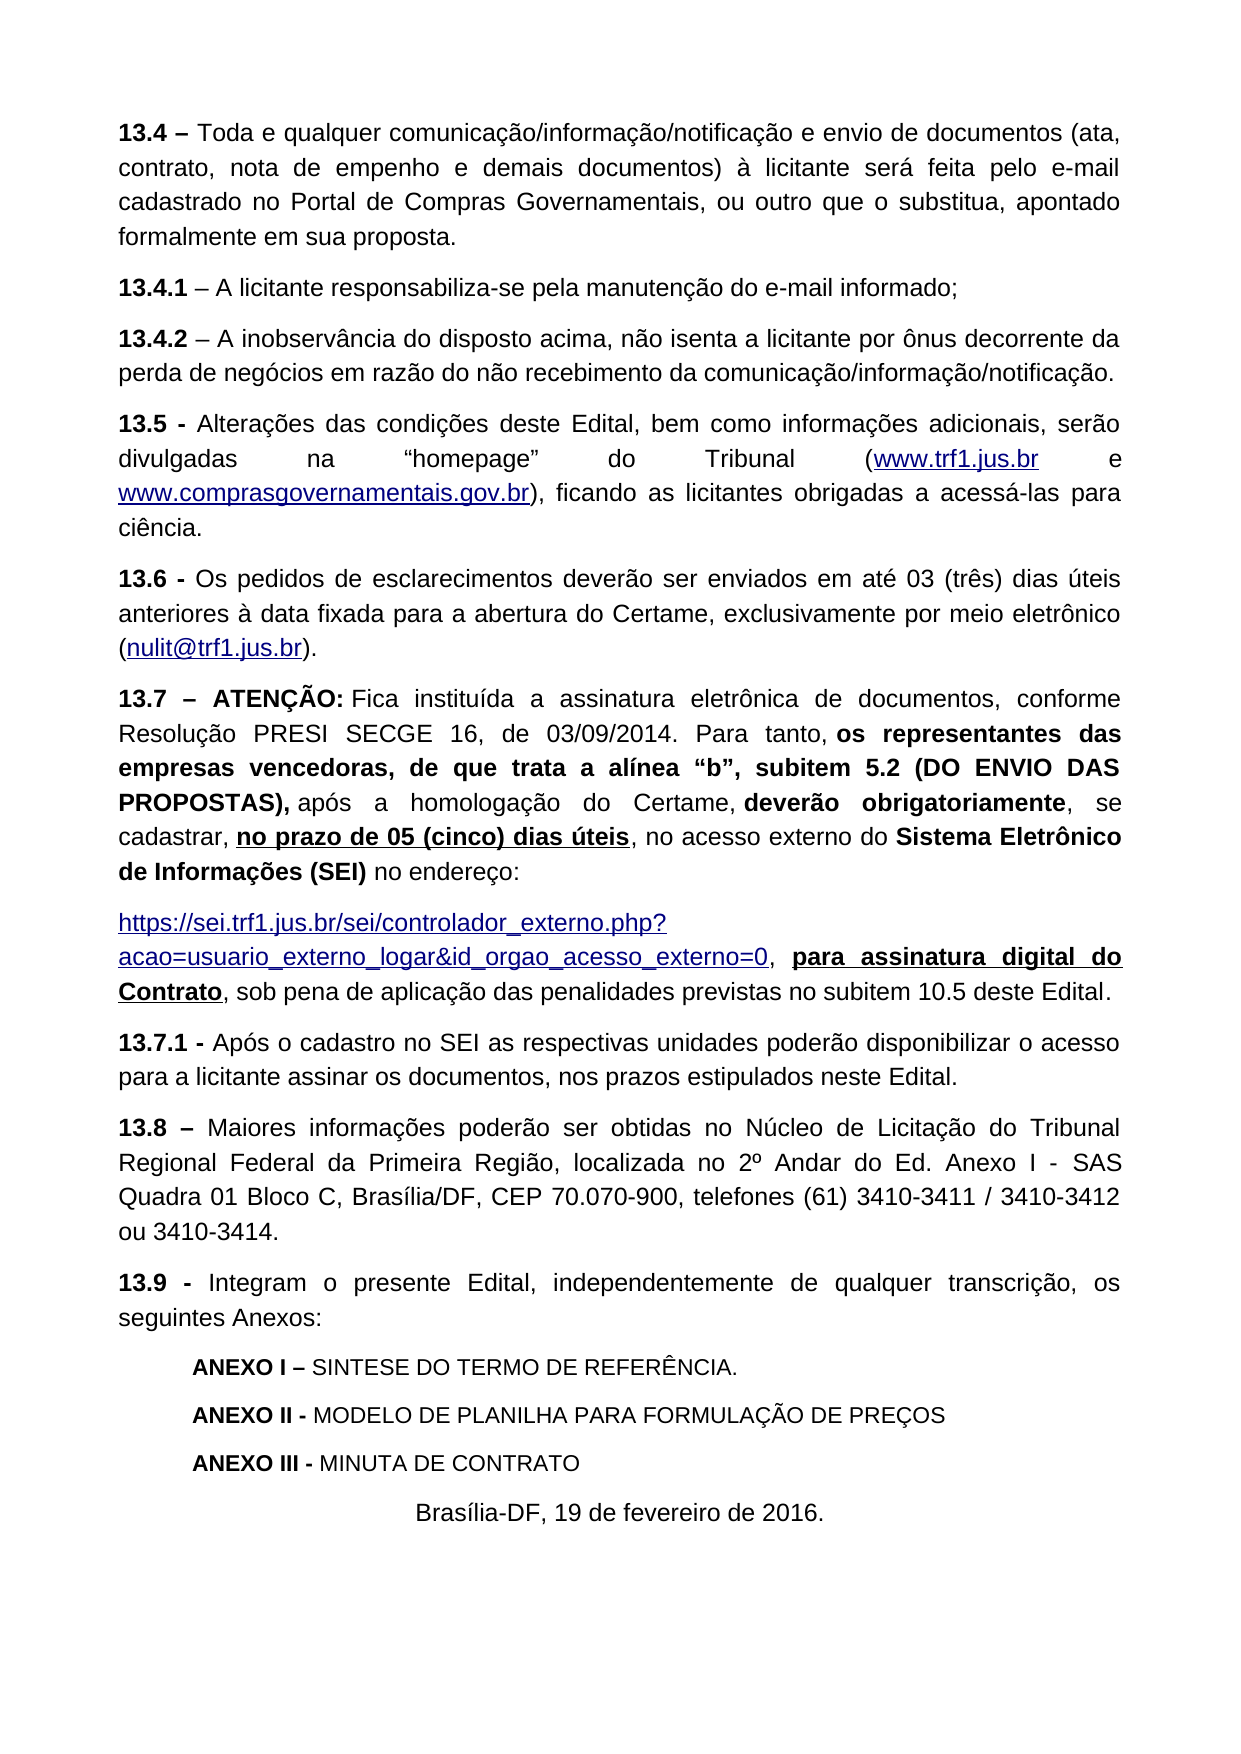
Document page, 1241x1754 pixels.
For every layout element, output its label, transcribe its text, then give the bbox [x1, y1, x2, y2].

text 13.4 – Toda e qualquer comunicação/informação/notificação e envio de documentos (ata, contrato, nota de empenho e demais documentos) à licitante será feita pelo e-mail cadastrado no Portal de Compras Governamentais, ou outro que o substitua, apontado formalmente em sua proposta. [118, 118, 1122, 250]
text ANEXO I – SINTESE DO TERMO DE REFERÊNCIA. [192, 1354, 1122, 1380]
text ANEXO III - MINUTA DE CONTRATO [192, 1450, 1122, 1476]
text 13.7.1 - Após o cadastro no SEI as respectivas unidades poderão disponibilizar o acesso para a licitante assinar os documentos, nos prazos estipulados neste Edital. [118, 1028, 1122, 1091]
text Brasília-DF, 19 de fevereiro de 2016. [118, 1498, 1122, 1527]
text 13.6 - Os pedidos de esclarecimentos deverão ser enviados em até 03 (três) dias úteis anteriores à data fixada para a abertura do Certame, exclusivamente por meio eletrônico (nulit@trf1.jus.br). [118, 564, 1122, 662]
text 13.9 - Integram o presente Edital, independentemente de qualquer transcrição, os seguintes Anexos: [118, 1268, 1122, 1331]
text 13.8 – Maiores informações poderão ser obtidas no Núcleo de Licitação do Tribunal Regional Federal da Primeira Região, localizada no 2º Andar do Ed. Anexo I - SAS Quadra 01 Bloco C, Brasília/DF, CEP 70.070-900, telefones (61) 3410-3411 / 3410-3412 ou 3410-3414. [118, 1113, 1122, 1246]
text 13.4.2 – A inobservância do disposto acima, não isenta a licitante por ônus decorrente da perda de negócios em razão do não recebimento da comunicação/informação/notificação. [118, 324, 1122, 387]
text ANEXO II - MODELO DE PLANILHA PARA FORMULAÇÃO DE PREÇOS [192, 1402, 1122, 1428]
text 13.5 - Alterações das condições deste Edital, bem como informações adicionais, serão divulgadas na “homepage” do Tribunal (www.trf1.jus.br e www.comprasgovernamentais.gov.br), ficando as licitantes obrigadas a acessá-las para ciência. [118, 409, 1122, 542]
text 13.7 – ATENÇÃO: Fica instituída a assinatura eletrônica de documentos, conforme Resolução PRESI SECGE 16, de 03/09/2014. Para tanto, os representantes das empresas vencedoras, de que trata a alínea “b”, subitem 5.2 (DO ENVIO DAS PROPOSTAS), após a homologação do Certame, deverão obrigatoriamente, se cadastrar, no prazo de 05 (cinco) dias úteis, no acesso externo do Sistema Eletrônico de Informações (SEI) no endereço: [118, 684, 1122, 885]
text https://sei.trf1.jus.br/sei/controlador_externo.php?acao=usuario_externo_logar&id_orgao_acesso_externo=0, para assinatura digital do Contrato, sob pena de aplicação das penalidades previstas no subitem 10.5 deste Edital. [118, 908, 1122, 1005]
text 13.4.1 – A licitante responsabiliza-se pela manutenção do e-mail informado; [118, 273, 1122, 301]
